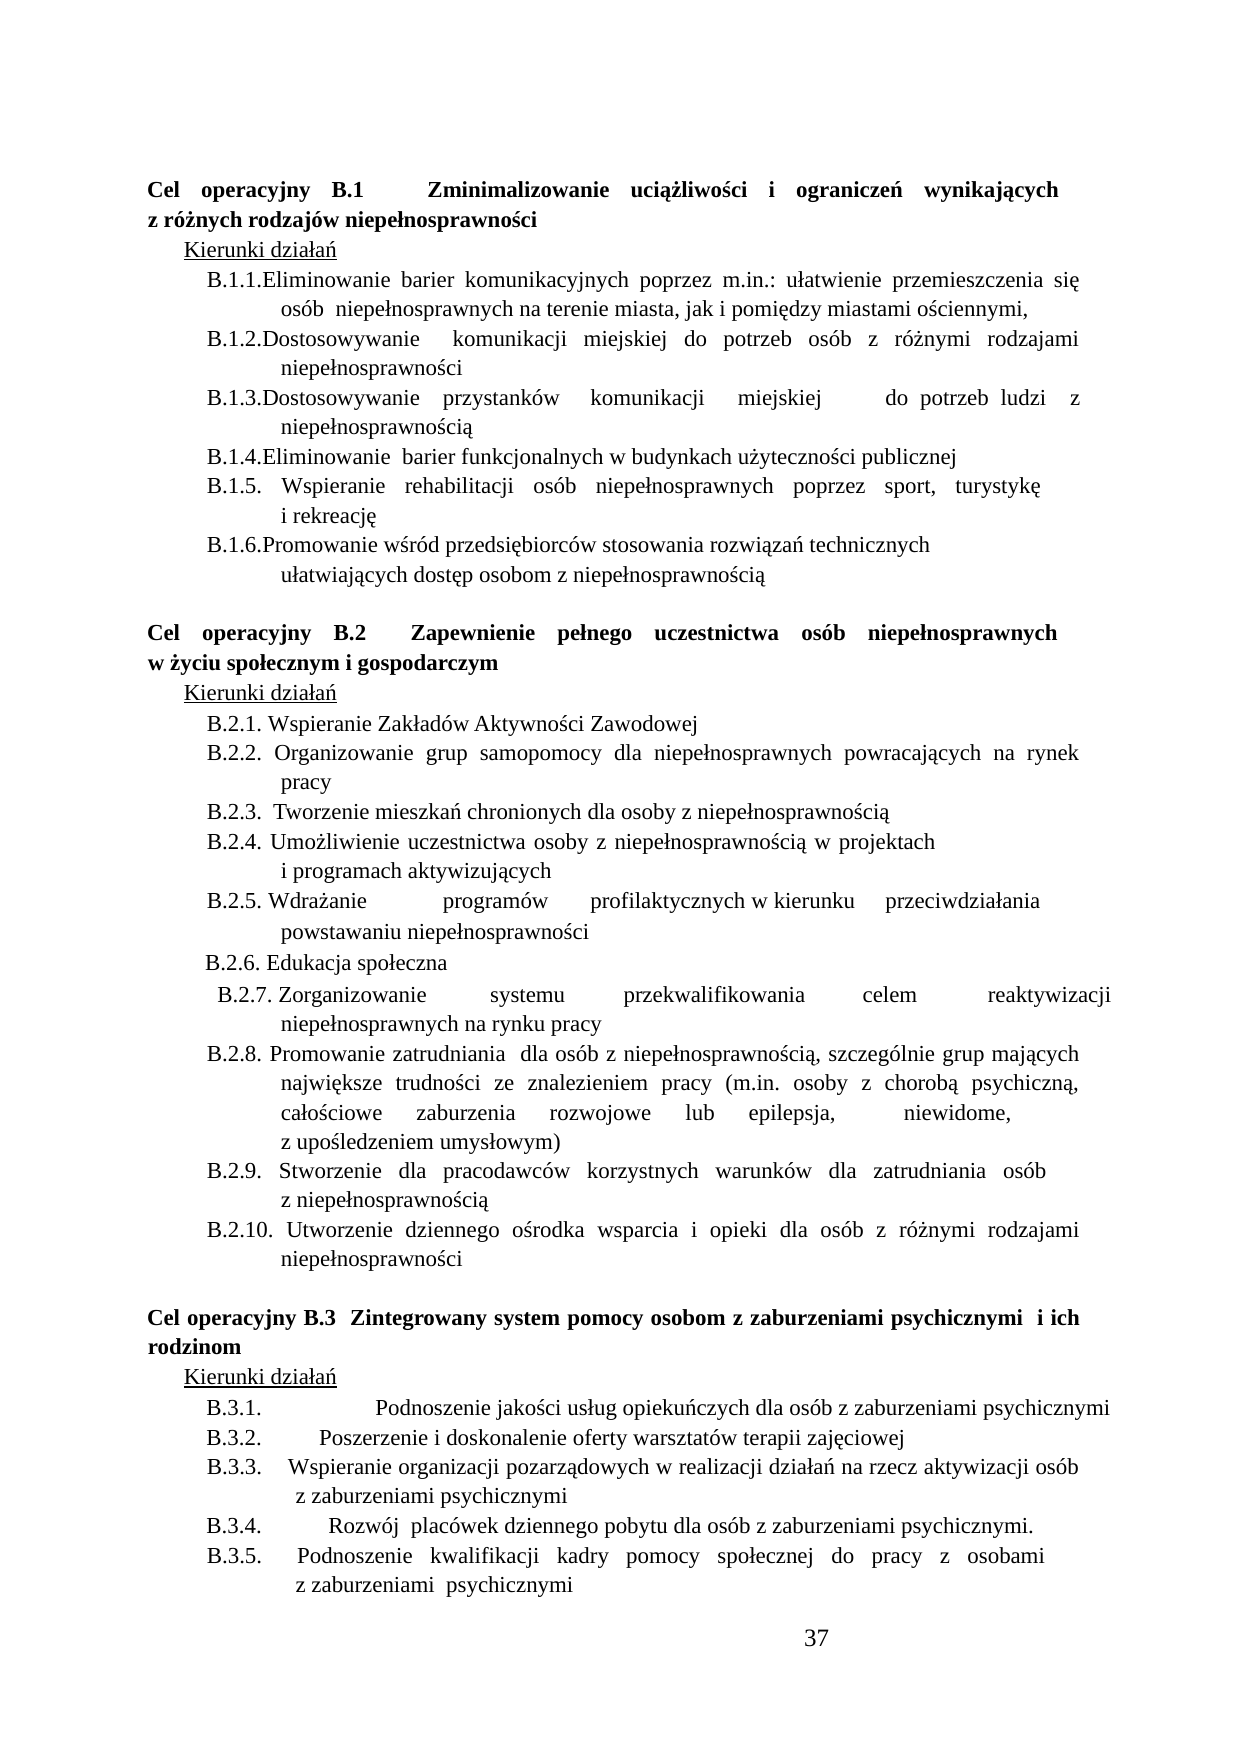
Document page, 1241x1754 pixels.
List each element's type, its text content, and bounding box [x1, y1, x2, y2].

text B.3.4. Rozwój placówek dziennego pobytu dla osób z zaburzeniami psychicznymi. [148, 1512, 1093, 1538]
text B.2.2. Organizowanie grup samopomocy dla niepełnosprawnych powracających na rynek pracy [207, 739, 1080, 795]
text B.3.1. Podnoszenie jakości usług opiekuńczych dla osób z zaburzeniami psychicznymi [148, 1394, 1093, 1420]
text B.2.1. Wspieranie Zakładów Aktywności Zawodowej [207, 709, 1080, 736]
text B.2.5. Wdrażanie programów profilaktycznych w kierunku przeciwdziałania powstawaniu niepełnosprawności [207, 887, 1081, 944]
text B.3.3. Wspieranie organizacji pozarządowych w realizacji działań na rzecz aktywizacji osób z zaburzeniami psychicznymi [207, 1453, 1080, 1509]
text B.2.8. Promowanie zatrudniania dla osób z niepełnosprawnością, szczególnie grup mających największe trudności ze znalezieniem pracy (m.in. osoby z chorobą psychiczną, całościowe zaburzenia rozwojowe lub epilepsja, niewidome, z upośledzeniem umysłowym) [207, 1040, 1080, 1154]
text B.3.2. Poszerzenie i doskonalenie oferty warsztatów terapii zajęciowej [148, 1423, 1093, 1450]
subtitle Cel operacyjny B.3 Zintegrowany system pomocy osobom z zaburzeniami psychicznymi i ich rodzinom [147, 1303, 1081, 1359]
text ułatwiających dostęp osobom z niepełnosprawnością [281, 561, 1080, 587]
text B.2.9. Stworzenie dla pracodawców korzystnych warunków dla zatrudniania osób z niepełnosprawnością [207, 1157, 1080, 1213]
text B.1.4.Eliminowanie barier funkcjonalnych w budynkach użyteczności publicznej [207, 443, 1080, 469]
text B.2.7. Zorganizowanie systemu przekwalifikowania celem reaktywizacji [148, 981, 1093, 1007]
text B.3.5. Podnoszenie kwalifikacji kadry pomocy społecznej do pracy z osobami z zaburzeniami psychicznymi [207, 1542, 1080, 1597]
subtitle Kierunki działań [183, 679, 1093, 706]
subtitle Kierunki działań [183, 1363, 1093, 1390]
text B.2.3. Tworzenie mieszkań chronionych dla osoby z niepełnosprawnością [207, 798, 1080, 824]
text B.1.3.Dostosowywanie przystanków komunikacji miejskiej do potrzeb ludzi z niepełnosprawnością [207, 384, 1080, 439]
text B.1.1.Eliminowanie barier komunikacyjnych poprzez m.in.: ułatwienie przemieszczenia się osób niepełnosprawnych na terenie miasta, jak i pomiędzy miastami ościennymi, [207, 266, 1080, 322]
text B.1.5. Wspieranie rehabilitacji osób niepełnosprawnych poprzez sport, turystykę i rekreację [207, 473, 1080, 528]
subtitle Kierunki działań [183, 236, 1093, 262]
subtitle Cel operacyjny B.2 Zapewnienie pełnego uczestnictwa osób niepełnosprawnych w życiu społecznym i gospodarczym [147, 619, 1081, 675]
text B.1.6.Promowanie wśród przedsiębiorców stosowania rozwiązań technicznych [207, 531, 1080, 558]
text B.1.2.Dostosowywanie komunikacji miejskiej do potrzeb osób z różnymi rodzajami niepełnosprawności [207, 325, 1080, 381]
text niepełnosprawnych na rynku pracy [281, 1011, 1080, 1037]
text B.2.10. Utworzenie dziennego ośrodka wsparcia i opieki dla osób z różnymi rodzajami niepełnosprawności [207, 1216, 1080, 1272]
subtitle Cel operacyjny B.1 Zminimalizowanie uciążliwości i ograniczeń wynikających z różnych rodzajów niepełnosprawności [147, 176, 1081, 232]
text B.2.6. Edukacja społeczna [205, 949, 1081, 976]
text B.2.4. Umożliwienie uczestnictwa osoby z niepełnosprawnością w projektach i programach aktywizujących [207, 828, 1080, 883]
